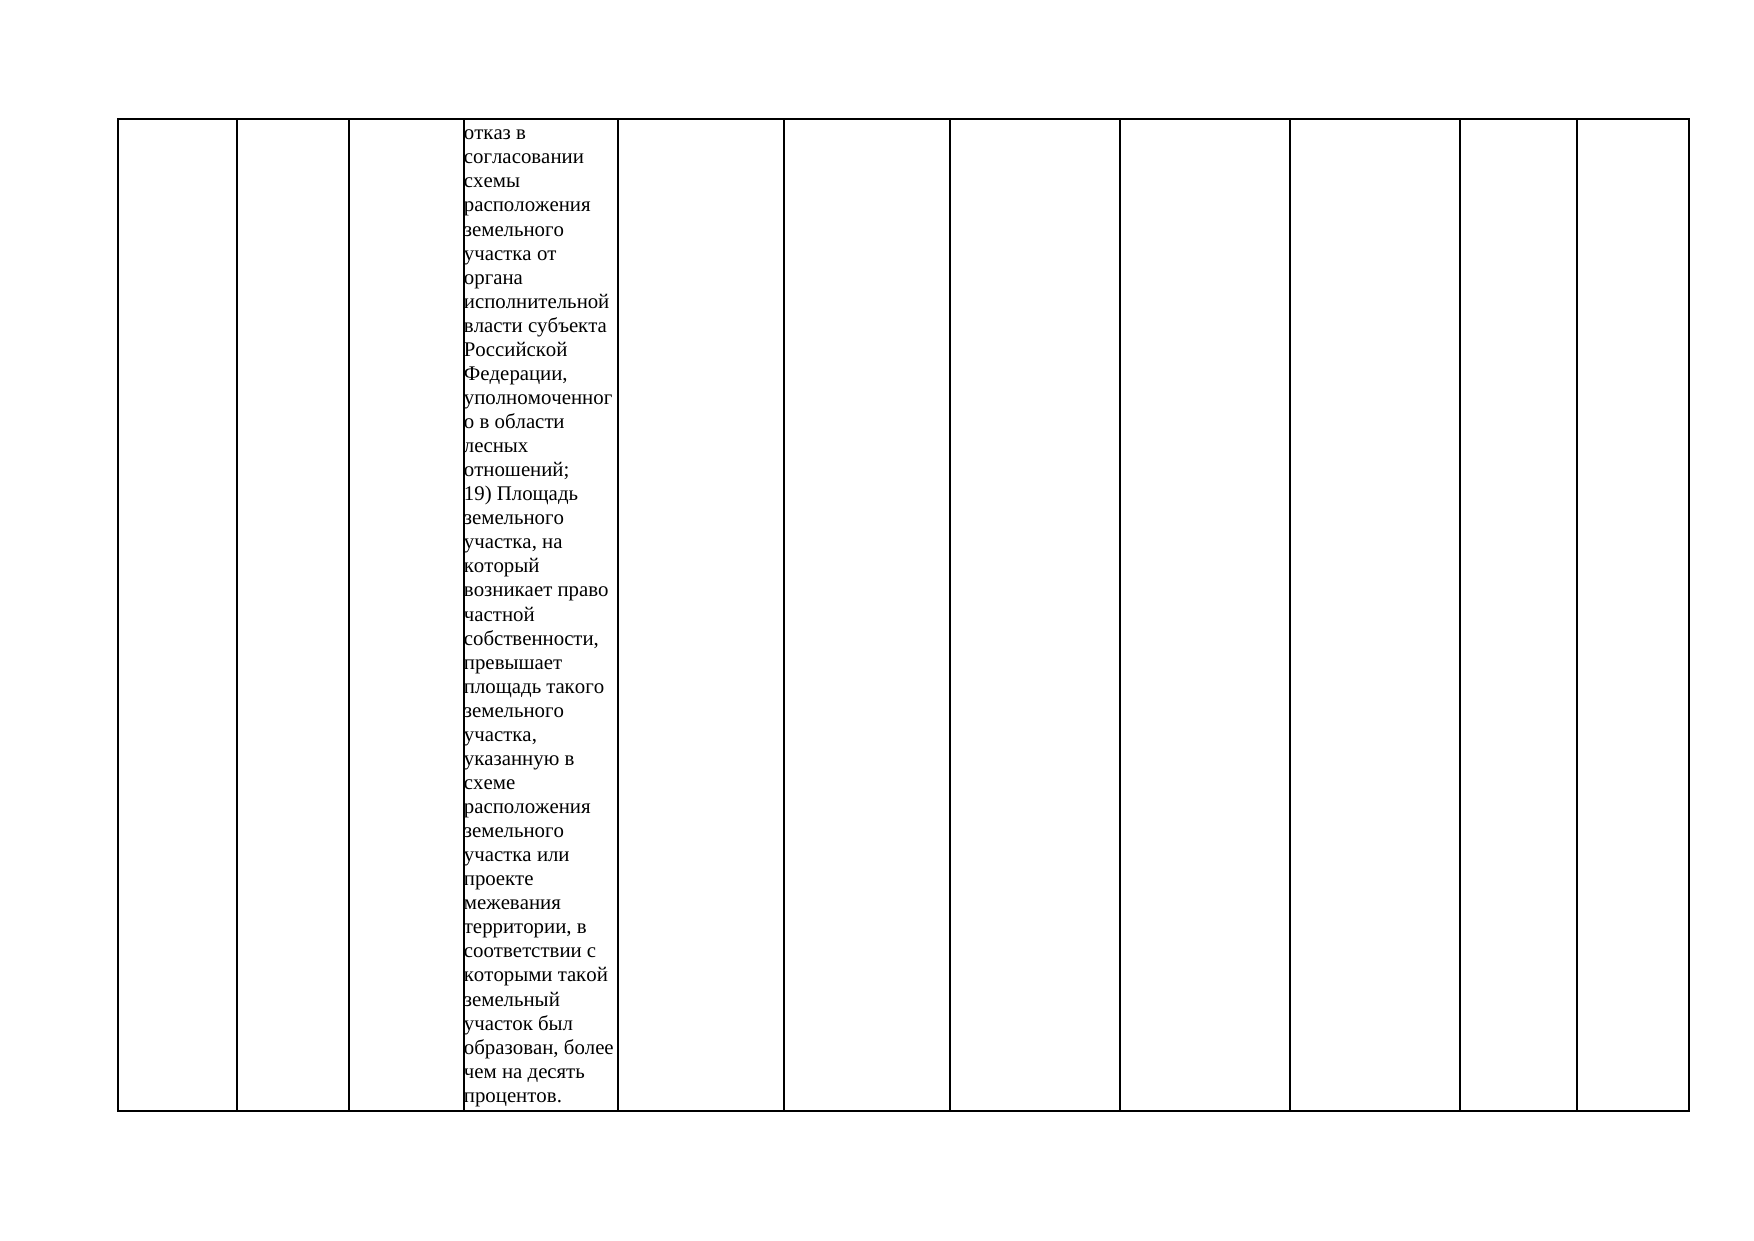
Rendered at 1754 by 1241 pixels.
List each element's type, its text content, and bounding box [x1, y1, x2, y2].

table_cell - [1121, 120, 1289, 1110]
table_cell - [1291, 120, 1459, 1110]
table_cell [619, 120, 783, 1110]
table_cell [119, 120, 236, 1110]
table_cell отказ в согласовании схемы расположения земельного участка от органа исполнительной власти субъекта Российской Федерации, уполномоченного в области лесных отношений; 19) Площадь земельного участка, на который возникает право частной собственности, превышает площадь такого земельного участка, указанную в схеме расположения земельного участка или проекте межевания территории, в соответствии с которыми такой земельный участок был образован, более чем на десять процентов. [465, 120, 617, 1110]
table_cell [350, 120, 463, 1110]
table_cell [1578, 120, 1688, 1110]
table_cell [238, 120, 348, 1110]
table_cell [951, 120, 1119, 1110]
table_cell [1461, 120, 1576, 1110]
table_cell - [785, 120, 949, 1110]
